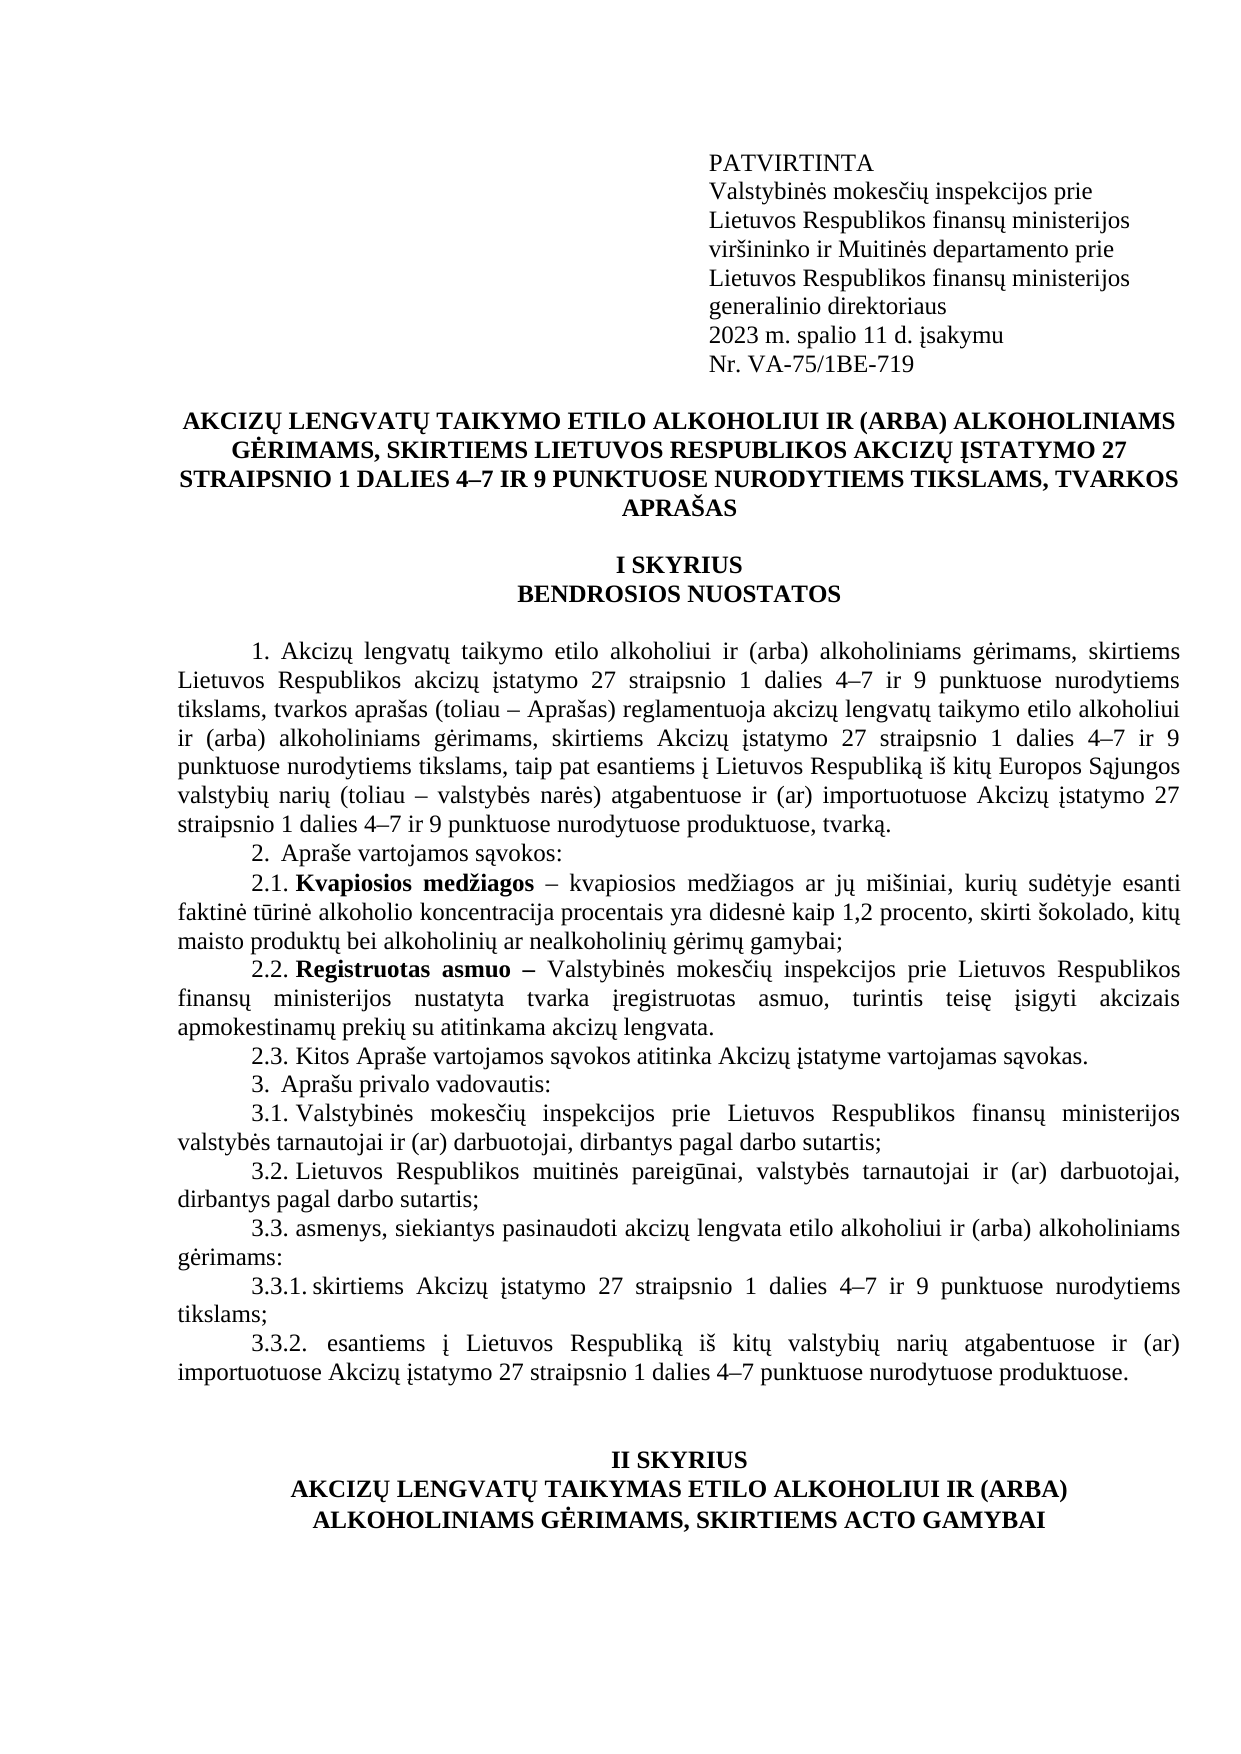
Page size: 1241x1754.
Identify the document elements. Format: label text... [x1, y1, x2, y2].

text PATVIRTINTA [709, 148, 1181, 176]
text AKCIZŲ LENGVATŲ TAIKYMAS ETILO ALKOHOLIUI IR (ARBA) ALKOHOLINIAMS GĖRIMAMS, SKIRTIEMS ACTO GAMYBAI [177, 1474, 1181, 1533]
text 3.3.1. skirtiems Akcizų įstatymo 27 straipsnio 1 dalies 4–7 ir 9 punktuose nurodytiems tikslams; [177, 1271, 1181, 1328]
text I SKYRIUS [177, 550, 1181, 579]
text 2.2. Registruotas asmuo – Valstybinės mokesčių inspekcijos prie Lietuvos Respublikos finansų ministerijos nustatyta tvarka įregistruotas asmuo, turintis teisę įsigyti akcizais apmokestinamų prekių su atitinkama akcizų lengvata. [177, 954, 1181, 1041]
text 2.1. Kvapiosios medžiagos – kvapiosios medžiagos ar jų mišiniai, kurių sudėtyje esanti faktinė tūrinė alkoholio koncentracija procentais yra didesnė kaip 1,2 procento, skirti šokolado, kitų maisto produktų bei alkoholinių ar nealkoholinių gėrimų gamybai; [177, 868, 1181, 954]
text 3.3. asmenys, siekiantys pasinaudoti akcizų lengvata etilo alkoholiui ir (arba) alkoholiniams gėrimams: [177, 1213, 1181, 1271]
text BENDROSIOS NUOSTATOS [177, 579, 1181, 608]
text 3.3.2. esantiems į Lietuvos Respubliką iš kitų valstybių narių atgabentuose ir (ar) importuotuose Akcizų įstatymo 27 straipsnio 1 dalies 4–7 punktuose nurodytuose produktuose. [177, 1328, 1181, 1386]
text generalinio direktoriaus [709, 291, 1181, 320]
text 2023 m. spalio 11 d. įsakymu [709, 320, 1181, 349]
text 3.1. Valstybinės mokesčių inspekcijos prie Lietuvos Respublikos finansų ministerijos valstybės tarnautojai ir (ar) darbuotojai, dirbantys pagal darbo sutartis; [177, 1098, 1181, 1156]
text Lietuvos Respublikos finansų ministerijos [709, 205, 1181, 234]
text II SKYRIUS [177, 1445, 1181, 1474]
text viršininko ir Muitinės departamento prie [709, 234, 1181, 263]
text 3.2. Lietuvos Respublikos muitinės pareigūnai, valstybės tarnautojai ir (ar) darbuotojai, dirbantys pagal darbo sutartis; [177, 1156, 1181, 1213]
text Lietuvos Respublikos finansų ministerijos [709, 263, 1181, 291]
text 2. Apraše vartojamos sąvokos: [177, 838, 1181, 866]
text Valstybinės mokesčių inspekcijos prie [709, 176, 1181, 205]
text 1. Akcizų lengvatų taikymo etilo alkoholiui ir (arba) alkoholiniams gėrimams, skirtiems Lietuvos Respublikos akcizų įstatymo 27 straipsnio 1 dalies 4–7 ir 9 punktuose nurodytiems tikslams, tvarkos aprašas (toliau – Aprašas) reglamentuoja akcizų lengvatų taikymo etilo alkoholiui ir (arba) alkoholiniams gėrimams, skirtiems Akcizų įstatymo 27 straipsnio 1 dalies 4–7 ir 9 punktuose nurodytiems tikslams, taip pat esantiems į Lietuvos Respubliką iš kitų Europos Sąjungos valstybių narių (toliau – valstybės narės) atgabentuose ir (ar) importuotuose Akcizų įstatymo 27 straipsnio 1 dalies 4–7 ir 9 punktuose nurodytuose produktuose, tvarką. [177, 636, 1181, 838]
text 2.3. Kitos Apraše vartojamos sąvokos atitinka Akcizų įstatyme vartojamas sąvokas. [177, 1041, 1181, 1069]
text 3. Aprašu privalo vadovautis: [177, 1069, 1181, 1098]
text Nr. VA-75/1BE-719 [709, 349, 1181, 378]
text AKCIZŲ LENGVATŲ TAIKYMO ETILO ALKOHOLIUI IR (ARBA) ALKOHOLINIAMS GĖRIMAMS, SKIRTIEMS LIETUVOS RESPUBLIKOS AKCIZŲ ĮSTATYMO 27 STRAIPSNIO 1 DALIES 4–7 IR 9 PUNKTUOSE NURODYTIEMS TIKSLAMS, TVARKOS APRAŠAS [177, 406, 1181, 521]
